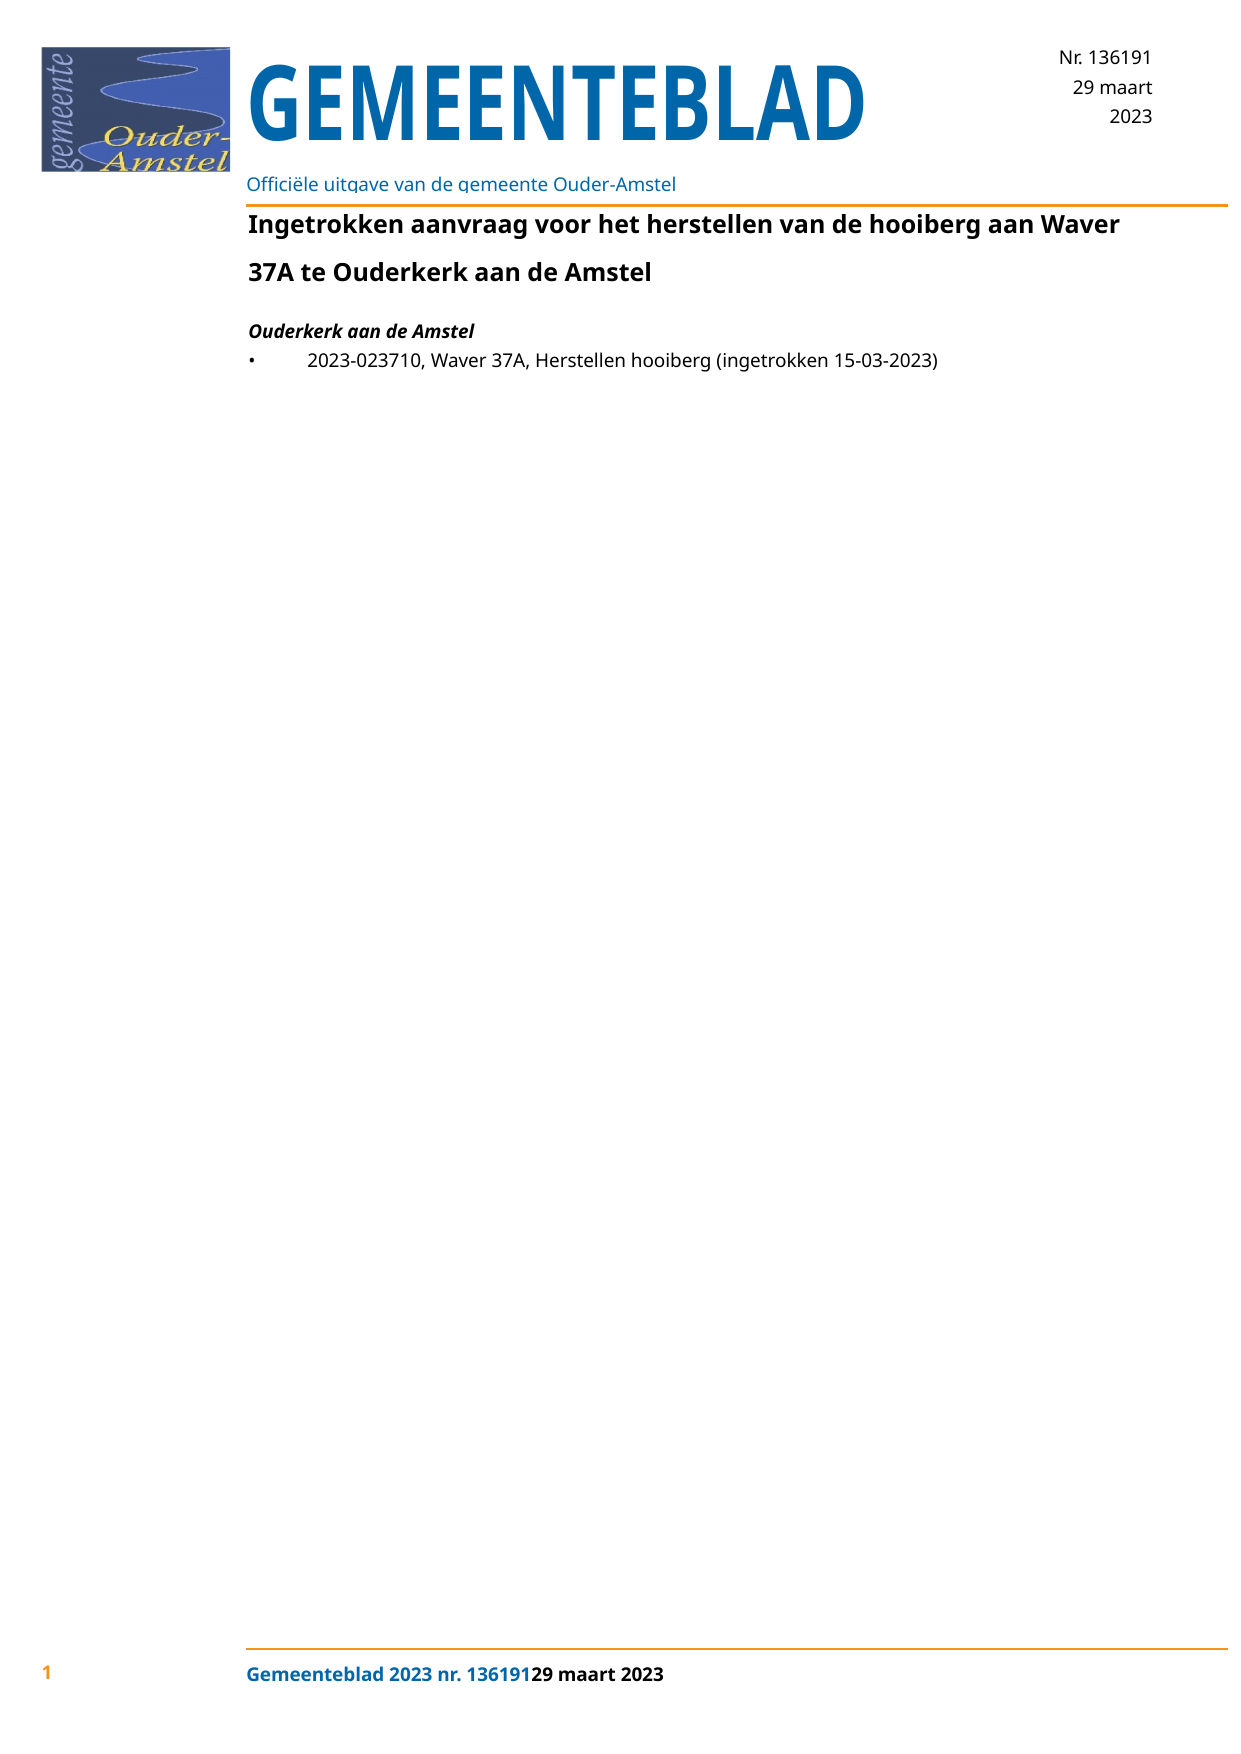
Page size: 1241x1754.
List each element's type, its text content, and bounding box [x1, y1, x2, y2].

picture [41, 47, 231, 172]
text Ouderkerk aan de Amstel [248, 318, 1152, 344]
text Ingetrokken aanvraag voor het herstellen van de hooiberg aan Waver 37A te Ouderkerk aan de Amstel [248, 207, 1152, 288]
list 2023-023710, Waver 37A, Herstellen hooiberg (ingetrokken 15-03-2023) [248, 347, 1152, 373]
